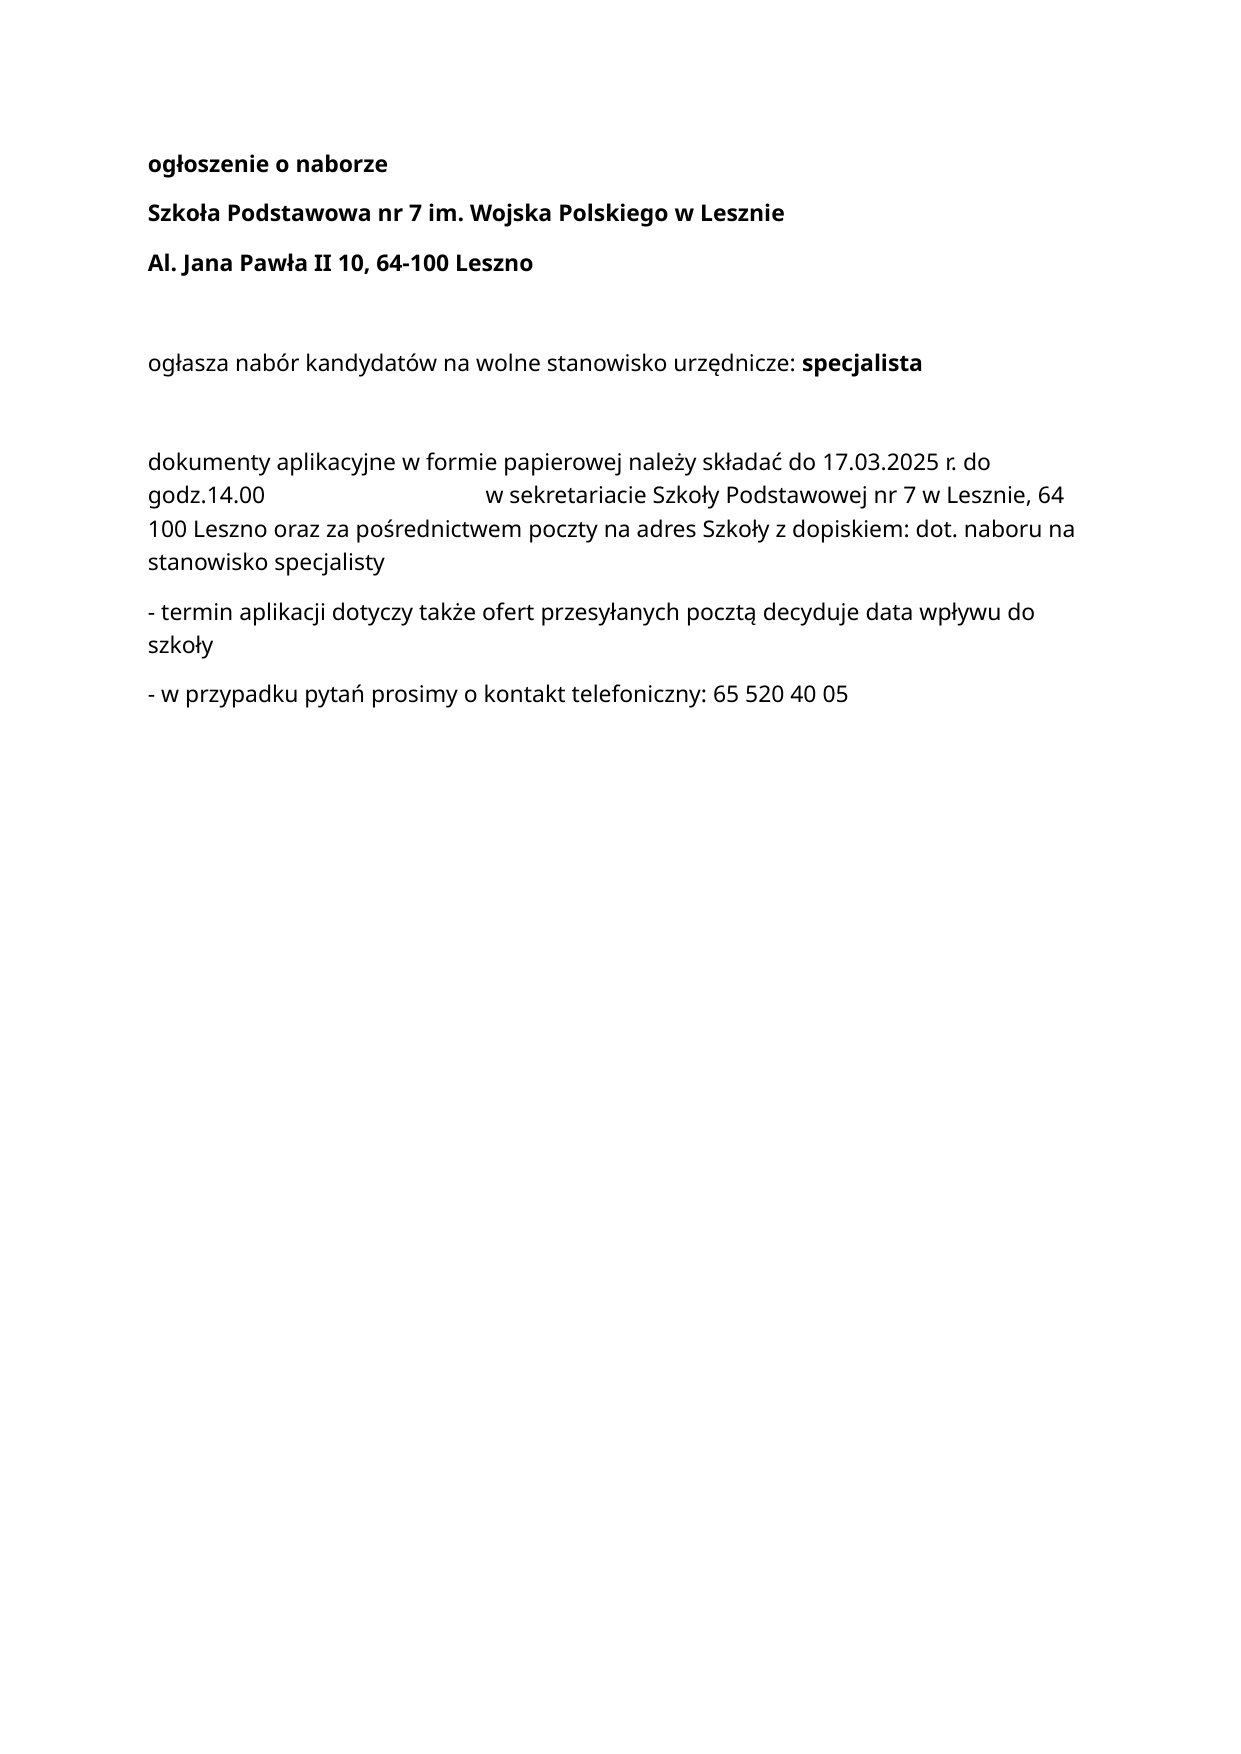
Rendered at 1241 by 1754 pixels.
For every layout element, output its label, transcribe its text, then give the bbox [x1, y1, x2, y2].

text - termin aplikacji dotyczy także ofert przesyłanych pocztą decyduje data wpływu do szkoły [148, 596, 1093, 660]
text ogłasza nabór kandydatów na wolne stanowisko urzędnicze: specjalista [148, 347, 1093, 378]
text dokumenty aplikacyjne w formie papierowej należy składać do 17.03.2025 r. do godz.14.00 w sekretariacie Szkoły Podstawowej nr 7 w Lesznie, 64 100 Leszno oraz za pośrednictwem poczty na adres Szkoły z dopiskiem: dot. naboru na stanowisko specjalisty [148, 446, 1093, 577]
text ogłoszenie o naborze [148, 148, 1093, 179]
text Szkoła Podstawowa nr 7 im. Wojska Polskiego w Lesznie [148, 197, 1093, 229]
text - w przypadku pytań prosimy o kontakt telefoniczny: 65 520 40 05 [148, 678, 1093, 710]
text Al. Jana Pawła II 10, 64-100 Leszno [148, 247, 1093, 278]
